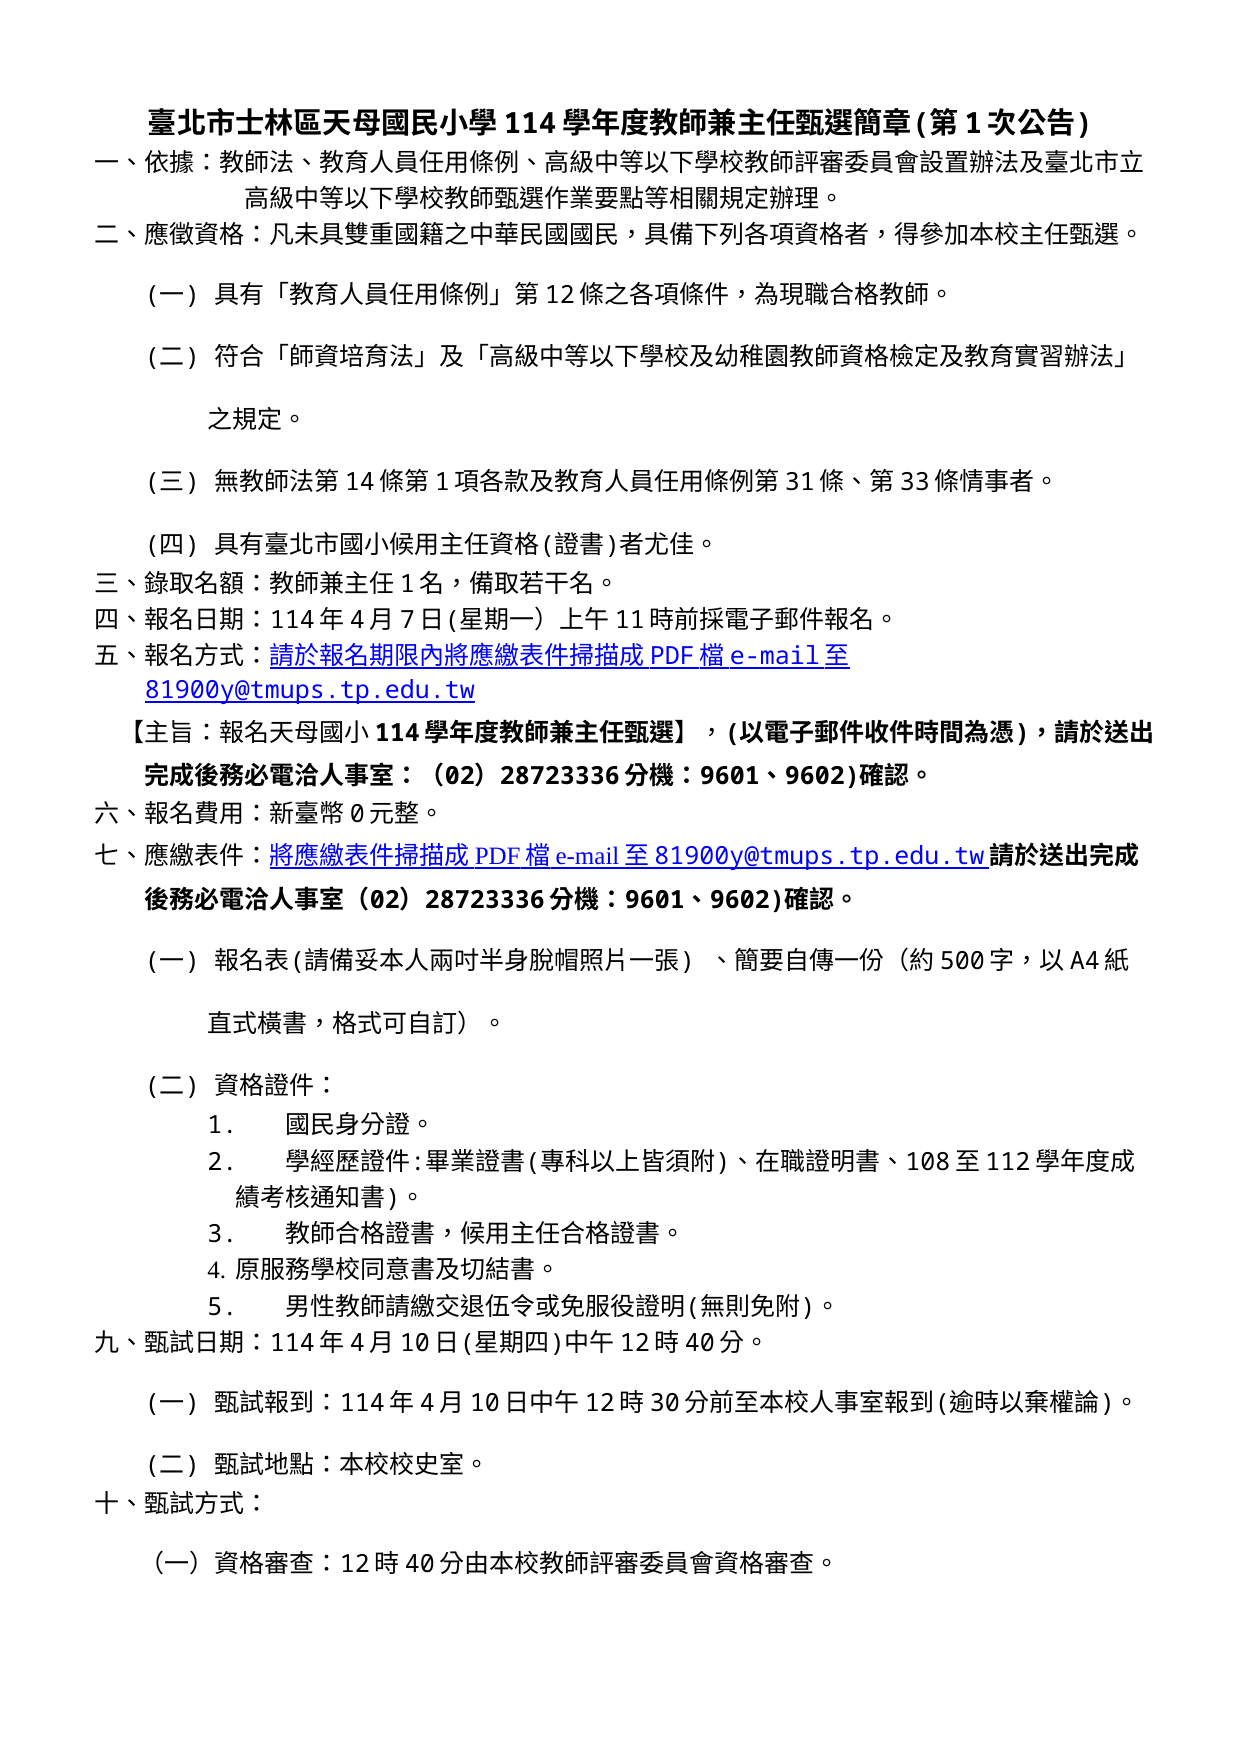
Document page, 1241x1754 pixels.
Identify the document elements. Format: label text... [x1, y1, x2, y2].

text 六、報名費用：新臺幣0元整。 [94, 793, 1146, 830]
text 十、甄試方式： [94, 1483, 1146, 1520]
list 國民身分證。 [207, 1105, 1146, 1141]
text (一) 具有「教育人員任用條例」第12條之各項條件，為現職合格教師。 [144, 251, 1146, 313]
text 九、甄試日期：114年4月10日(星期四)中午12時40分。 [94, 1322, 1146, 1358]
text 一、依據：教師法、教育人員任用條例、高級中等以下學校教師評審委員會設置辦法及臺北市立 [94, 142, 1146, 178]
list 學經歷證件:畢業證書(專科以上皆須附)、在職證明書、108至112學年度成績考核通知書)。 [207, 1141, 1146, 1213]
text （一）資格審查：12時40分由本校教師評審委員會資格審查。 [94, 1520, 1146, 1582]
text 五、報名方式：請於報名期限內將應繳表件掃描成PDF檔e-mail至81900y@tmups.tp.edu.tw [94, 636, 1146, 706]
text 七、應繳表件：將應繳表件掃描成PDF檔e-mail至81900y@tmups.tp.edu.tw請於送出完成後務必電洽人事室（02）28723336分機：9601、9602)確認。 [94, 830, 1159, 917]
text (一) 甄試報到：114年4月10日中午12時30分前至本校人事室報到(逾時以棄權論)。 [144, 1358, 1146, 1421]
text (四) 具有臺北市國小候用主任資格(證書)者尤佳。 [144, 501, 1146, 563]
text 四、報名日期：114年4月7日(星期一）上午11時前採電子郵件報名。 [94, 599, 1146, 636]
text 三、錄取名額：教師兼主任1名，備取若干名。 [94, 563, 1146, 599]
text 二、應徵資格：凡未具雙重國籍之中華民國國民，具備下列各項資格者，得參加本校主任甄選。 [94, 214, 1146, 251]
text 臺北市士林區天母國民小學114學年度教師兼主任甄選簡章(第1次公告) [94, 79, 1146, 142]
text 高級中等以下學校教師甄選作業要點等相關規定辦理。 [94, 178, 1146, 214]
text (二) 甄試地點：本校校史室。 [144, 1421, 1146, 1483]
list 男性教師請繳交退伍令或免服役證明(無則免附)。 [207, 1286, 1146, 1322]
list 原服務學校同意書及切結書。 [207, 1250, 1146, 1286]
text (二) 資格證件： [144, 1042, 1146, 1105]
text (三) 無教師法第14條第1項各款及教育人員任用條例第31條、第33條情事者。 [144, 438, 1146, 501]
text (一) 報名表(請備妥本人兩吋半身脫帽照片一張) 、簡要自傳一份（約500字，以A4紙直式橫書，格式可自訂）。 [144, 917, 1146, 1042]
list 教師合格證書，候用主任合格證書。 [207, 1213, 1146, 1250]
text 【主旨：報名天母國小114學年度教師兼主任甄選】，(以電子郵件收件時間為憑)，請於送出完成後務必電洽人事室：（02）28723336分機：9601、9602)確認。 [119, 706, 1159, 793]
text (二) 符合「師資培育法」及「高級中等以下學校及幼稚園教師資格檢定及教育實習辦法」之規定。 [144, 313, 1146, 438]
